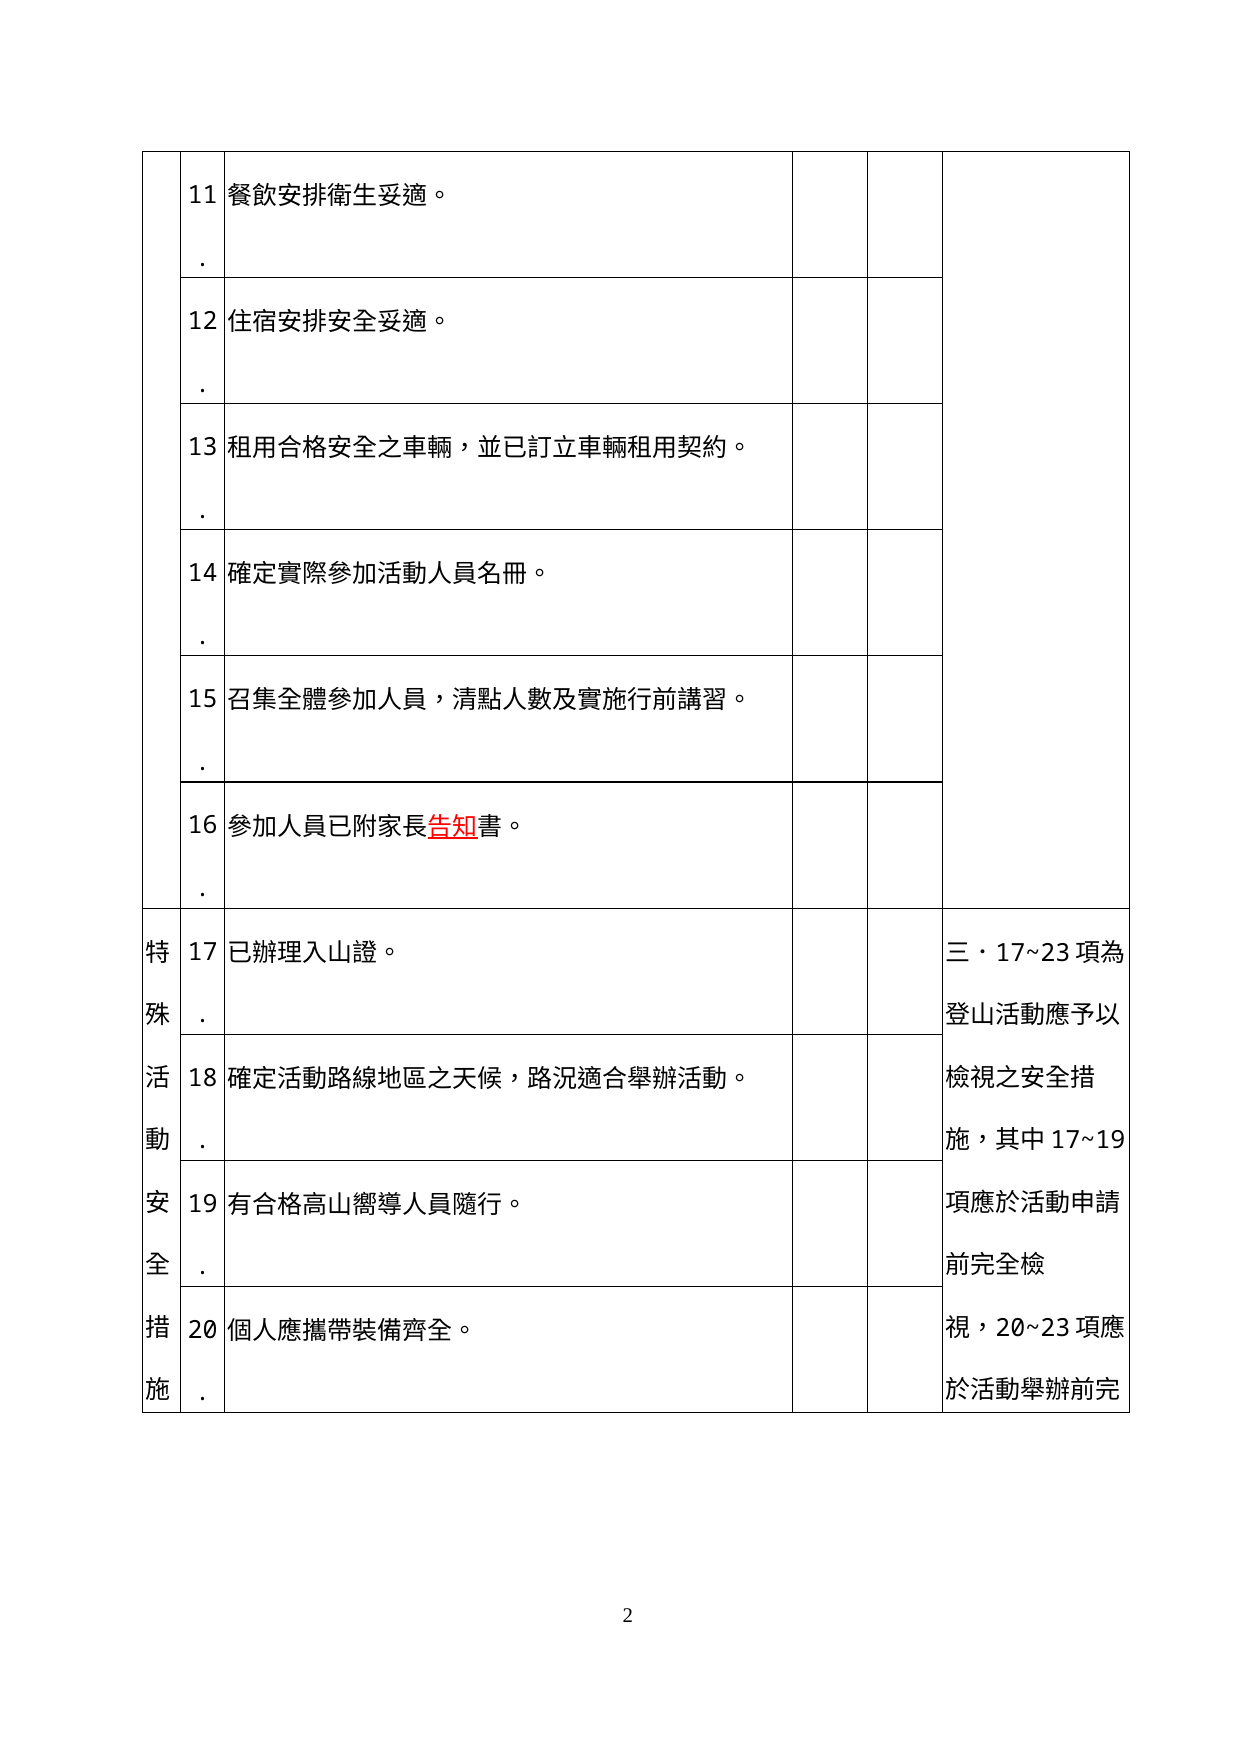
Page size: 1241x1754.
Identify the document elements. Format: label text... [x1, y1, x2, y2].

table_cell 20. [181, 1287, 224, 1412]
table_cell 16. [181, 783, 224, 907]
table_cell [868, 1035, 942, 1159]
table_cell [793, 278, 867, 403]
table_cell [868, 783, 942, 907]
table_cell [793, 783, 867, 907]
table_cell [793, 1035, 867, 1159]
table_cell [793, 152, 867, 277]
table_cell 17. [181, 909, 224, 1033]
table_cell 有合格高山嚮導人員隨行。 [225, 1161, 792, 1286]
table_cell [943, 152, 1129, 907]
table_cell 14. [181, 530, 224, 655]
table_cell [793, 1287, 867, 1412]
table_cell 住宿安排安全妥適。 [225, 278, 792, 403]
table_cell 特 殊 活 動 安 全 措 施 [143, 909, 180, 1412]
table_cell 確定實際參加活動人員名冊。 [225, 530, 792, 655]
table_cell [868, 152, 942, 277]
table_cell 已辦理入山證。 [225, 909, 792, 1033]
table_cell [793, 404, 867, 529]
table_cell 15. [181, 656, 224, 781]
table_cell [793, 656, 867, 781]
table_cell [143, 152, 180, 907]
table_cell 確定活動路線地區之天候，路況適合舉辦活動。 [225, 1035, 792, 1159]
table_cell [868, 1287, 942, 1412]
table_cell 18. [181, 1035, 224, 1159]
table_cell 12. [181, 278, 224, 403]
table_cell 11. [181, 152, 224, 277]
table_cell 餐飲安排衛生妥適。 [225, 152, 792, 277]
table_cell [868, 909, 942, 1033]
table_cell 參加人員已附家長告知書。 [225, 783, 792, 907]
table_cell [868, 656, 942, 781]
table_cell 召集全體參加人員，清點人數及實施行前講習。 [225, 656, 792, 781]
table_cell [868, 1161, 942, 1286]
table_cell [868, 404, 942, 529]
table_cell 租用合格安全之車輛，並已訂立車輛租用契約。 [225, 404, 792, 529]
table_cell [793, 530, 867, 655]
table_cell [868, 530, 942, 655]
table_cell 個人應攜帶裝備齊全。 [225, 1287, 792, 1412]
table_cell 三．17~23項為登山活動應予以檢視之安全措施，其中17~19項應於活動申請前完全檢視，20~23項應於活動舉辦前完 [943, 909, 1129, 1412]
table_cell 19. [181, 1161, 224, 1286]
table_cell 13. [181, 404, 224, 529]
table_cell [793, 1161, 867, 1286]
table_cell [868, 278, 942, 403]
table_cell [793, 909, 867, 1033]
